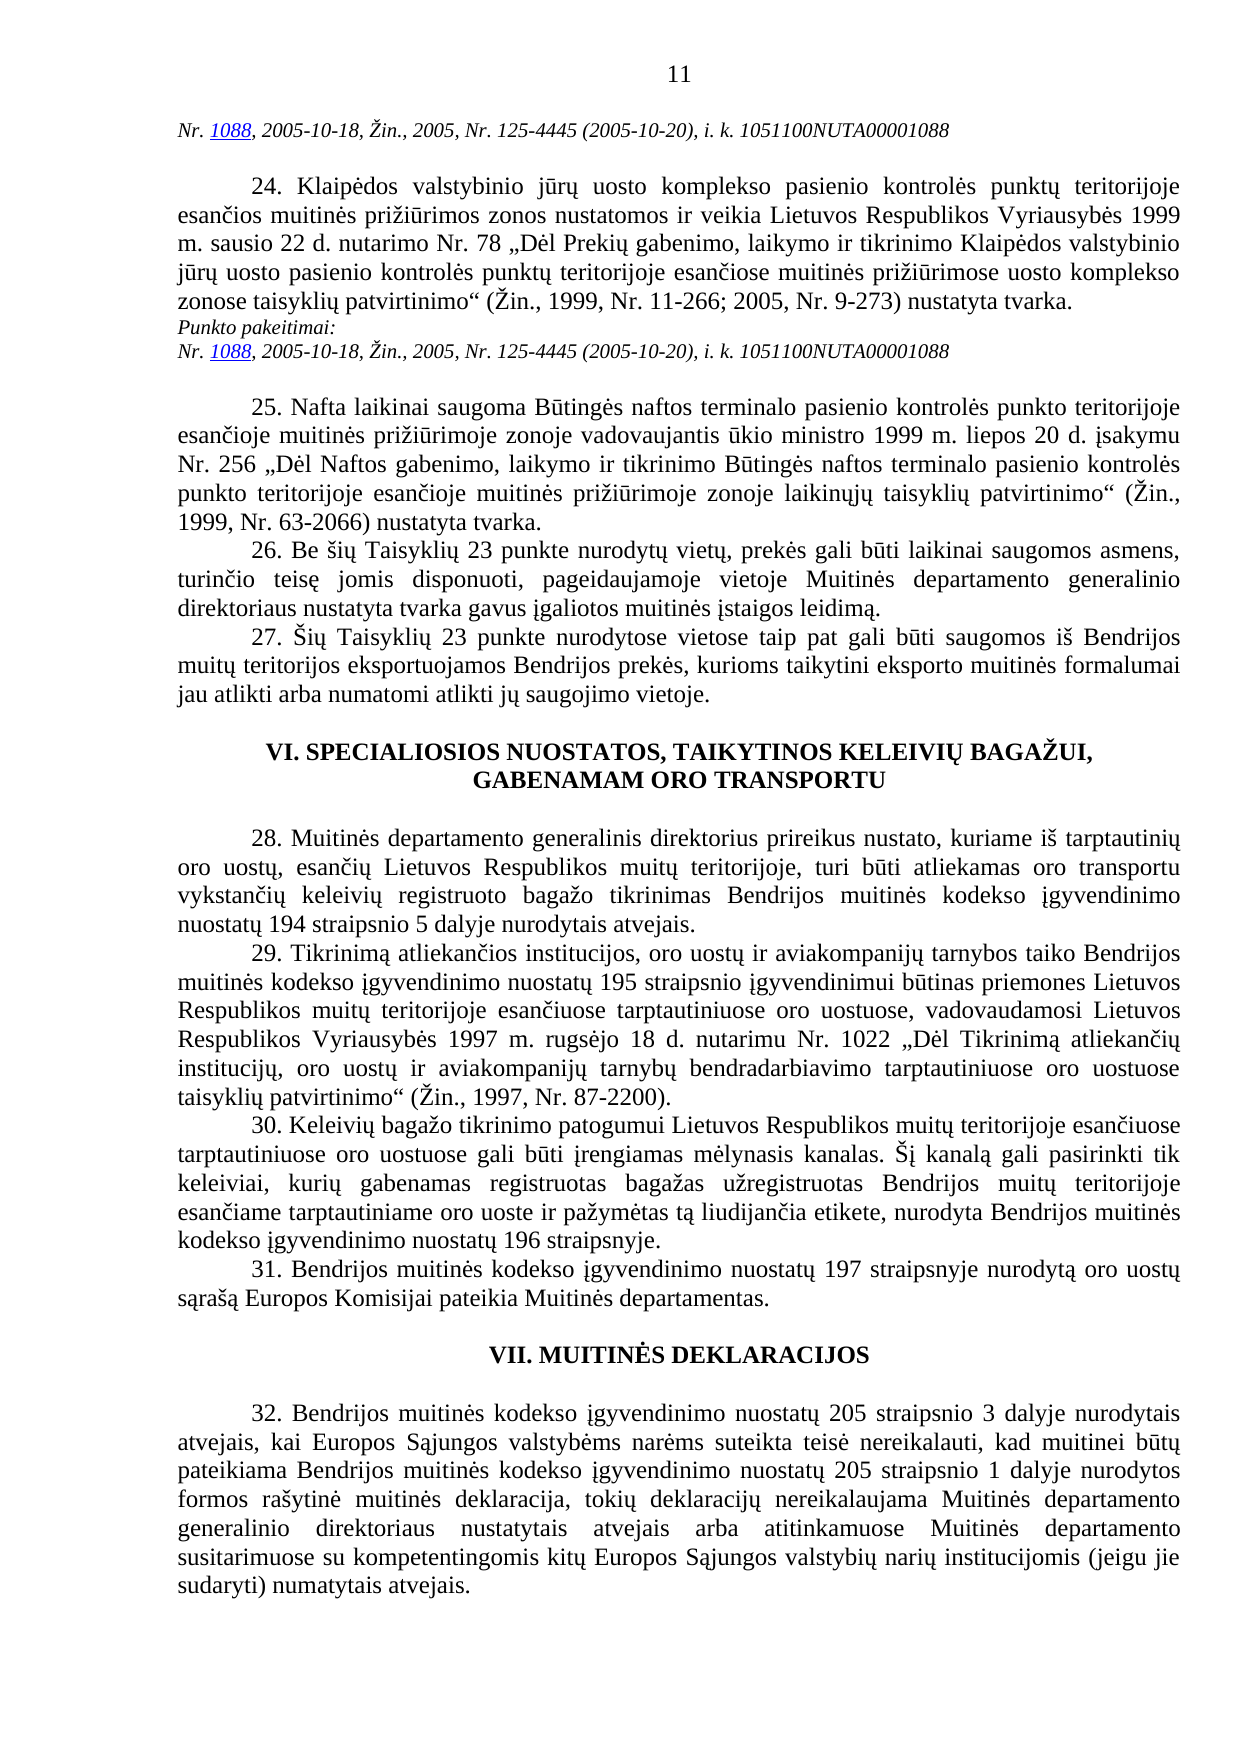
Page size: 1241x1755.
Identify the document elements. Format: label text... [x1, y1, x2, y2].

text 32. Bendrijos muitinės kodekso įgyvendinimo nuostatų 205 straipsnio 3 dalyje nurodytais atvejais, kai Europos Sąjungos valstybėms narėms suteikta teisė nereikalauti, kad muitinei būtų pateikiama Bendrijos muitinės kodekso įgyvendinimo nuostatų 205 straipsnio 1 dalyje nurodytos formos rašytinė muitinės deklaracija, tokių deklaracijų nereikalaujama Muitinės departamento generalinio direktoriaus nustatytais atvejais arba atitinkamuose Muitinės departamento susitarimuose su kompetentingomis kitų Europos Sąjungos valstybių narių institucijomis (jeigu jie sudaryti) numatytais atvejais. [177, 1398, 1181, 1599]
text VI. SPECIALIOSIOS NUOSTATOS, TAIKYTINOS KELEIVIŲ BAGAŽUI, GABENAMAM ORO TRANSPORTU [177, 737, 1181, 794]
text Nr. 1088, 2005-10-18, Žin., 2005, Nr. 125-4445 (2005-10-20), i. k. 1051100NUTA00001088 [177, 339, 1181, 363]
text 30. Keleivių bagažo tikrinimo patogumui Lietuvos Respublikos muitų teritorijoje esančiuose tarptautiniuose oro uostuose gali būti įrengiamas mėlynasis kanalas. Šį kanalą gali pasirinkti tik keleiviai, kurių gabenamas registruotas bagažas užregistruotas Bendrijos muitų teritorijoje esančiame tarptautiniame oro uoste ir pažymėtas tą liudijančia etikete, nurodyta Bendrijos muitinės kodekso įgyvendinimo nuostatų 196 straipsnyje. [177, 1110, 1181, 1254]
text 27. Šių Taisyklių 23 punkte nurodytose vietose taip pat gali būti saugomos iš Bendrijos muitų teritorijos eksportuojamos Bendrijos prekės, kurioms taikytini eksporto muitinės formalumai jau atlikti arba numatomi atlikti jų saugojimo vietoje. [177, 622, 1181, 708]
text 31. Bendrijos muitinės kodekso įgyvendinimo nuostatų 197 straipsnyje nurodytą oro uostų sąrašą Europos Komisijai pateikia Muitinės departamentas. [177, 1254, 1181, 1312]
text Punkto pakeitimai: [177, 315, 1181, 339]
text 25. Nafta laikinai saugoma Būtingės naftos terminalo pasienio kontrolės punkto teritorijoje esančioje muitinės prižiūrimoje zonoje vadovaujantis ūkio ministro 1999 m. liepos 20 d. įsakymu Nr. 256 „Dėl Naftos gabenimo, laikymo ir tikrinimo Būtingės naftos terminalo pasienio kontrolės punkto teritorijoje esančioje muitinės prižiūrimoje zonoje laikinųjų taisyklių patvirtinimo“ (Žin., 1999, Nr. 63-2066) nustatyta tvarka. [177, 392, 1181, 535]
text 24. Klaipėdos valstybinio jūrų uosto komplekso pasienio kontrolės punktų teritorijoje esančios muitinės prižiūrimos zonos nustatomos ir veikia Lietuvos Respublikos Vyriausybės 1999 m. sausio 22 d. nutarimo Nr. 78 „Dėl Prekių gabenimo, laikymo ir tikrinimo Klaipėdos valstybinio jūrų uosto pasienio kontrolės punktų teritorijoje esančiose muitinės prižiūrimose uosto komplekso zonose taisyklių patvirtinimo“ (Žin., 1999, Nr. 11-266; 2005, Nr. 9-273) nustatyta tvarka. [177, 171, 1181, 315]
text 28. Muitinės departamento generalinis direktorius prireikus nustato, kuriame iš tarptautinių oro uostų, esančių Lietuvos Respublikos muitų teritorijoje, turi būti atliekamas oro transportu vykstančių keleivių registruoto bagažo tikrinimas Bendrijos muitinės kodekso įgyvendinimo nuostatų 194 straipsnio 5 dalyje nurodytais atvejais. [177, 823, 1181, 938]
text VII. MUITINĖS DEKLARACIJOS [177, 1340, 1181, 1369]
text 26. Be šių Taisyklių 23 punkte nurodytų vietų, prekės gali būti laikinai saugomos asmens, turinčio teisę jomis disponuoti, pageidaujamoje vietoje Muitinės departamento generalinio direktoriaus nustatyta tvarka gavus įgaliotos muitinės įstaigos leidimą. [177, 535, 1181, 622]
text 29. Tikrinimą atliekančios institucijos, oro uostų ir aviakompanijų tarnybos taiko Bendrijos muitinės kodekso įgyvendinimo nuostatų 195 straipsnio įgyvendinimui būtinas priemones Lietuvos Respublikos muitų teritorijoje esančiuose tarptautiniuose oro uostuose, vadovaudamosi Lietuvos Respublikos Vyriausybės 1997 m. rugsėjo 18 d. nutarimu Nr. 1022 „Dėl Tikrinimą atliekančių institucijų, oro uostų ir aviakompanijų tarnybų bendradarbiavimo tarptautiniuose oro uostuose taisyklių patvirtinimo“ (Žin., 1997, Nr. 87-2200). [177, 938, 1181, 1110]
text Nr. 1088, 2005-10-18, Žin., 2005, Nr. 125-4445 (2005-10-20), i. k. 1051100NUTA00001088 [177, 118, 1181, 142]
